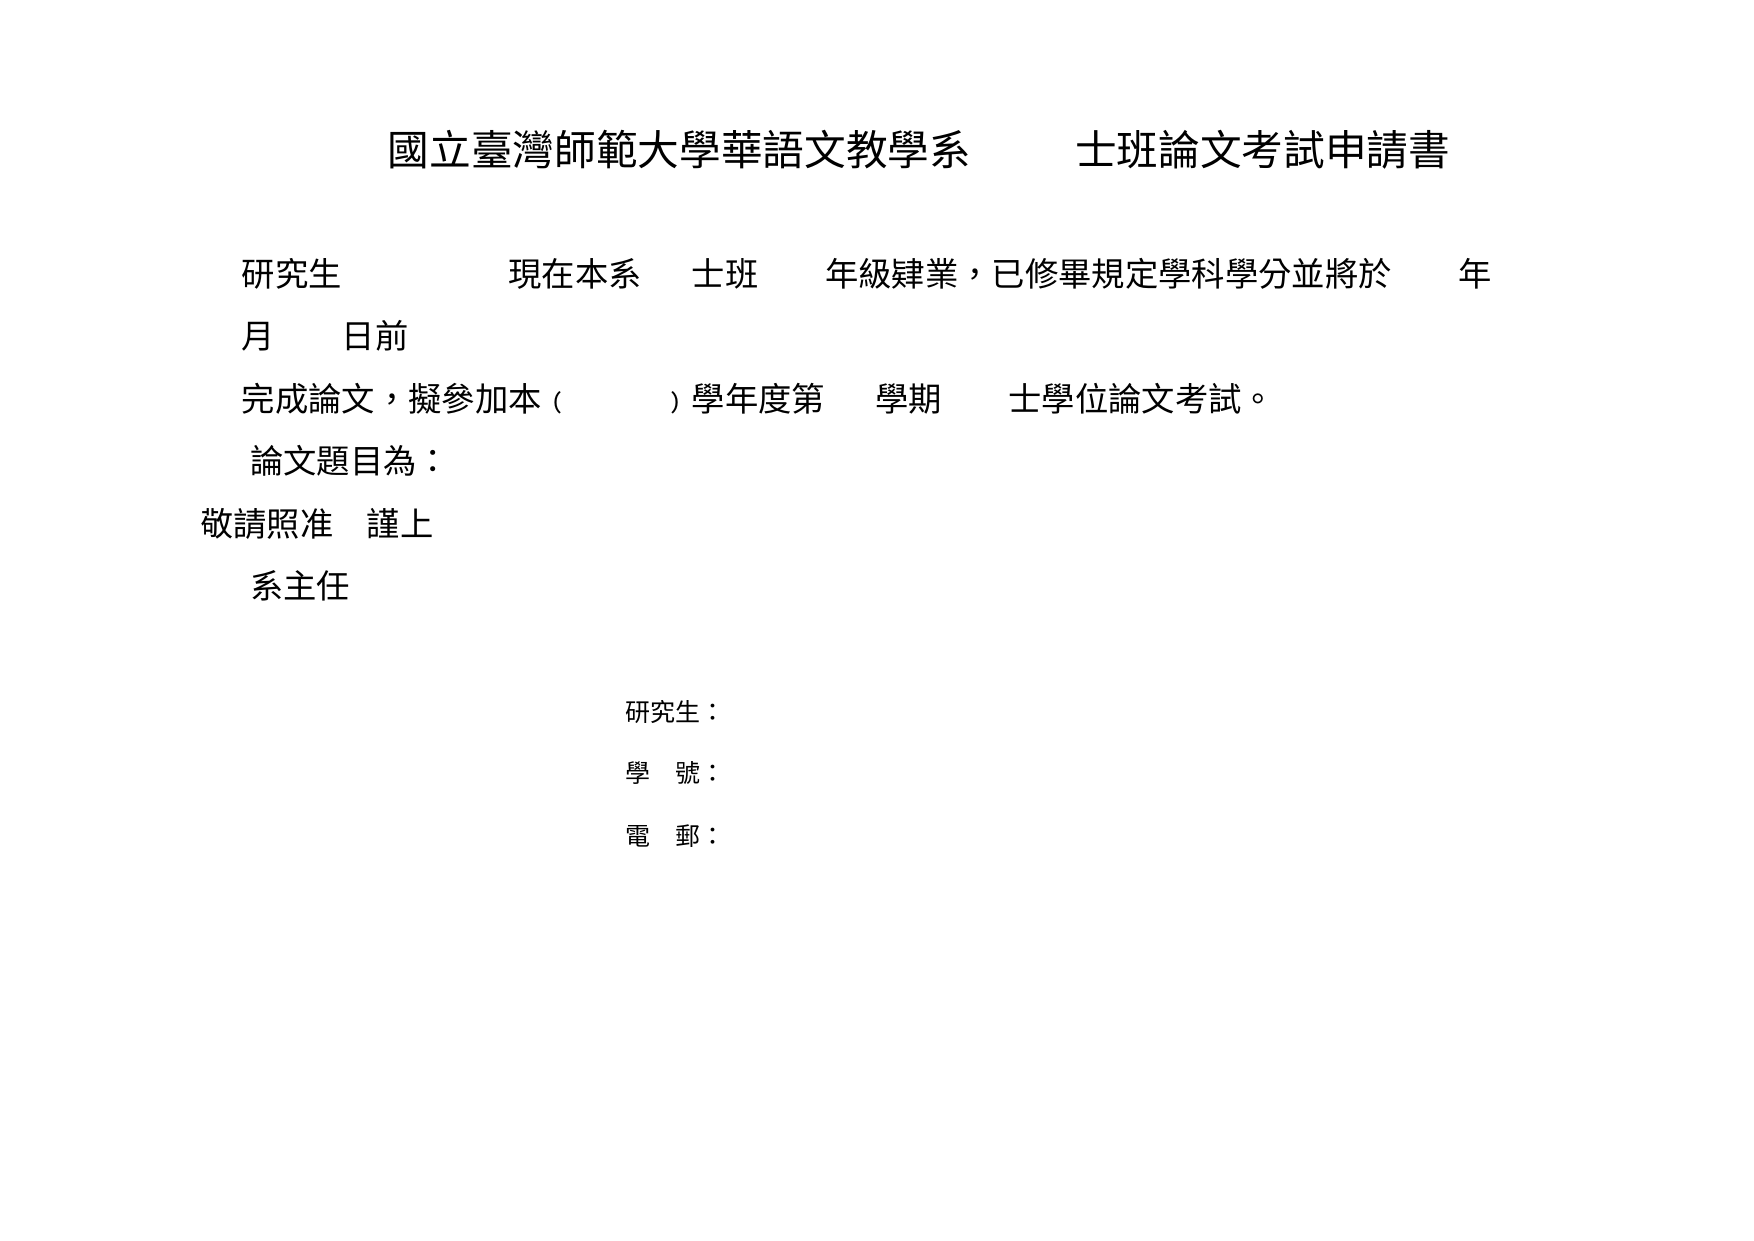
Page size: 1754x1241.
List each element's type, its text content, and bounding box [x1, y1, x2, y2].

text 論文題目為： [150, 418, 1604, 480]
text 敬請照准 謹上 [150, 480, 1604, 543]
text 研究生 現在本系 士班 年級肄業，已修畢規定學科學分並將於 年 月 日前 [241, 230, 1604, 355]
text 學 號： [150, 730, 1604, 793]
text 完成論文，擬參加本﹙ ﹚學年度第 學期 士學位論文考試。 [241, 355, 1604, 418]
text 國立臺灣師範大學華語文教學系 士班論文考試申請書 [150, 105, 1604, 168]
text 系主任 [150, 543, 1604, 605]
text 研究生： [150, 668, 1604, 730]
text 電 郵： [150, 793, 1604, 855]
